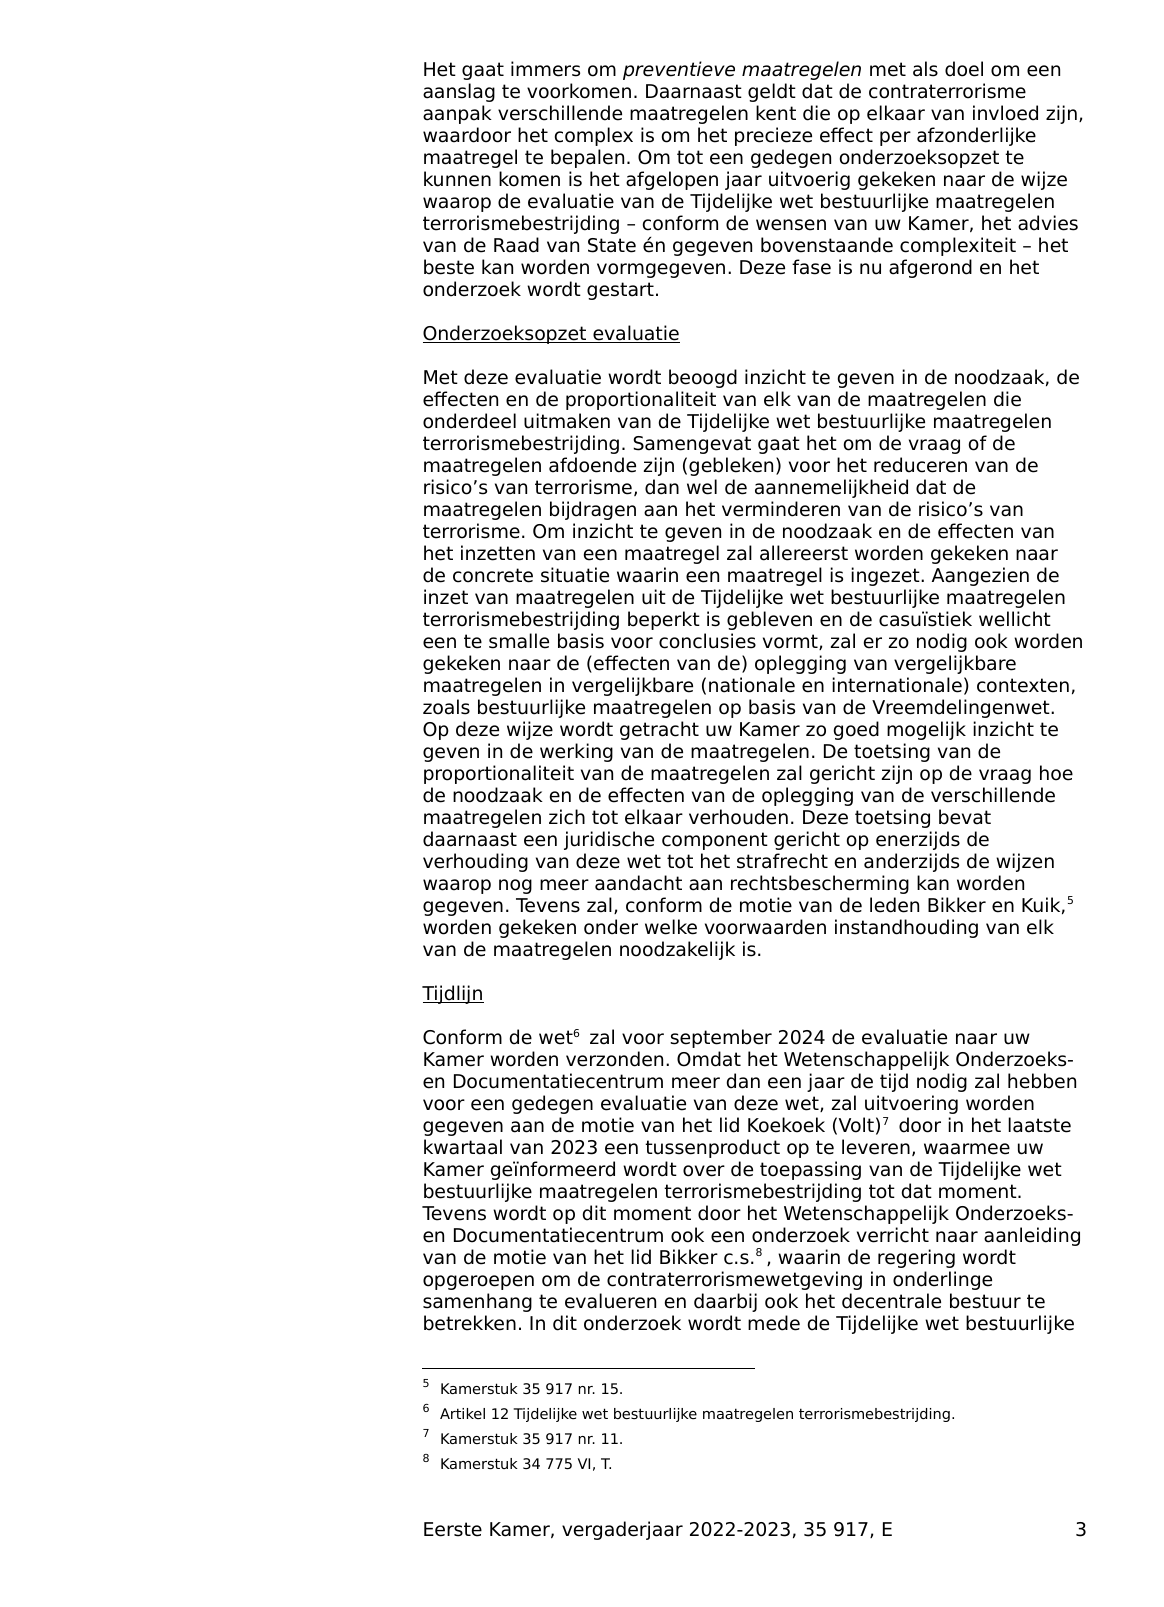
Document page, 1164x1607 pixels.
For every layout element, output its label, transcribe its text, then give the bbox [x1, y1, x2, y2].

text Met deze evaluatie wordt beoogd inzicht te geven in de noodzaak, de effecten en de proportionaliteit van elk van de maatregelen die onderdeel uitmaken van de Tijdelijke wet bestuurlijke maatregelen terrorismebestrijding. Samengevat gaat het om de vraag of de maatregelen afdoende zijn (gebleken) voor het reduceren van de risico’s van terrorisme, dan wel de aannemelijkheid dat de maatregelen bijdragen aan het verminderen van de risico’s van terrorisme. Om inzicht te geven in de noodzaak en de effecten van het inzetten van een maatregel zal allereerst worden gekeken naar de concrete situatie waarin een maatregel is ingezet. Aangezien de inzet van maatregelen uit de Tijdelijke wet bestuurlijke maatregelen terrorismebestrijding beperkt is gebleven en de casuïstiek wellicht een te smalle basis voor conclusies vormt, zal er zo nodig ook worden gekeken naar de (effecten van de) oplegging van vergelijkbare maatregelen in vergelijkbare (nationale en internationale) contexten, zoals bestuurlijke maatregelen op basis van de Vreemdelingenwet. Op deze wijze wordt getracht uw Kamer zo goed mogelijk inzicht te geven in de werking van de maatregelen. De toetsing van de proportionaliteit van de maatregelen zal gericht zijn op de vraag hoe de noodzaak en de effecten van de oplegging van de verschillende maatregelen zich tot elkaar verhouden. Deze toetsing bevat daarnaast een juridische component gericht op enerzijds de verhouding van deze wet tot het strafrecht en anderzijds de wijzen waarop nog meer aandacht aan rechtsbescherming kan worden gegeven. Tevens zal, conform de motie van de leden Bikker en Kuik, worden gekeken onder welke voorwaarden instandhouding van elk van de maatregelen noodzakelijk is. [422, 367, 1087, 961]
text Kamerstuk 34 775 VI, T. [422, 1452, 1087, 1474]
text Het gaat immers om preventieve maatregelen met als doel om een aanslag te voorkomen. Daarnaast geldt dat de contraterrorisme aanpak verschillende maatregelen kent die op elkaar van invloed zijn, waardoor het complex is om het precieze effect per afzonderlijke maatregel te bepalen. Om tot een gedegen onderzoeksopzet te kunnen komen is het afgelopen jaar uitvoerig gekeken naar de wijze waarop de evaluatie van de Tijdelijke wet bestuurlijke maatregelen terrorismebestrijding – conform de wensen van uw Kamer, het advies van de Raad van State én gegeven bovenstaande complexiteit – het beste kan worden vormgegeven. Deze fase is nu afgerond en het onderzoek wordt gestart. [422, 59, 1087, 301]
subtitle Onderzoeksopzet evaluatie [422, 323, 1087, 345]
text Artikel 12 Tijdelijke wet bestuurlijke maatregelen terrorismebestrijding. [422, 1402, 1087, 1424]
subtitle Tijdlijn [422, 983, 1087, 1005]
text Kamerstuk 35 917 nr. 11. [422, 1427, 1087, 1449]
text Kamerstuk 35 917 nr. 15. [422, 1377, 1087, 1399]
text Conform de wet zal voor september 2024 de evaluatie naar uw Kamer worden verzonden. Omdat het Wetenschappelijk Onderzoeks- en Documentatiecentrum meer dan een jaar de tijd nodig zal hebben voor een gedegen evaluatie van deze wet, zal uitvoering worden gegeven aan de motie van het lid Koekoek (Volt) door in het laatste kwartaal van 2023 een tussenproduct op te leveren, waarmee uw Kamer geïnformeerd wordt over de toepassing van de Tijdelijke wet bestuurlijke maatregelen terrorismebestrijding tot dat moment. Tevens wordt op dit moment door het Wetenschappelijk Onderzoeks- en Documentatiecentrum ook een onderzoek verricht naar aanleiding van de motie van het lid Bikker c.s., waarin de regering wordt opgeroepen om de contraterrorismewetgeving in onderlinge samenhang te evalueren en daarbij ook het decentrale bestuur te betrekken. In dit onderzoek wordt mede de Tijdelijke wet bestuurlijke [422, 1027, 1087, 1335]
